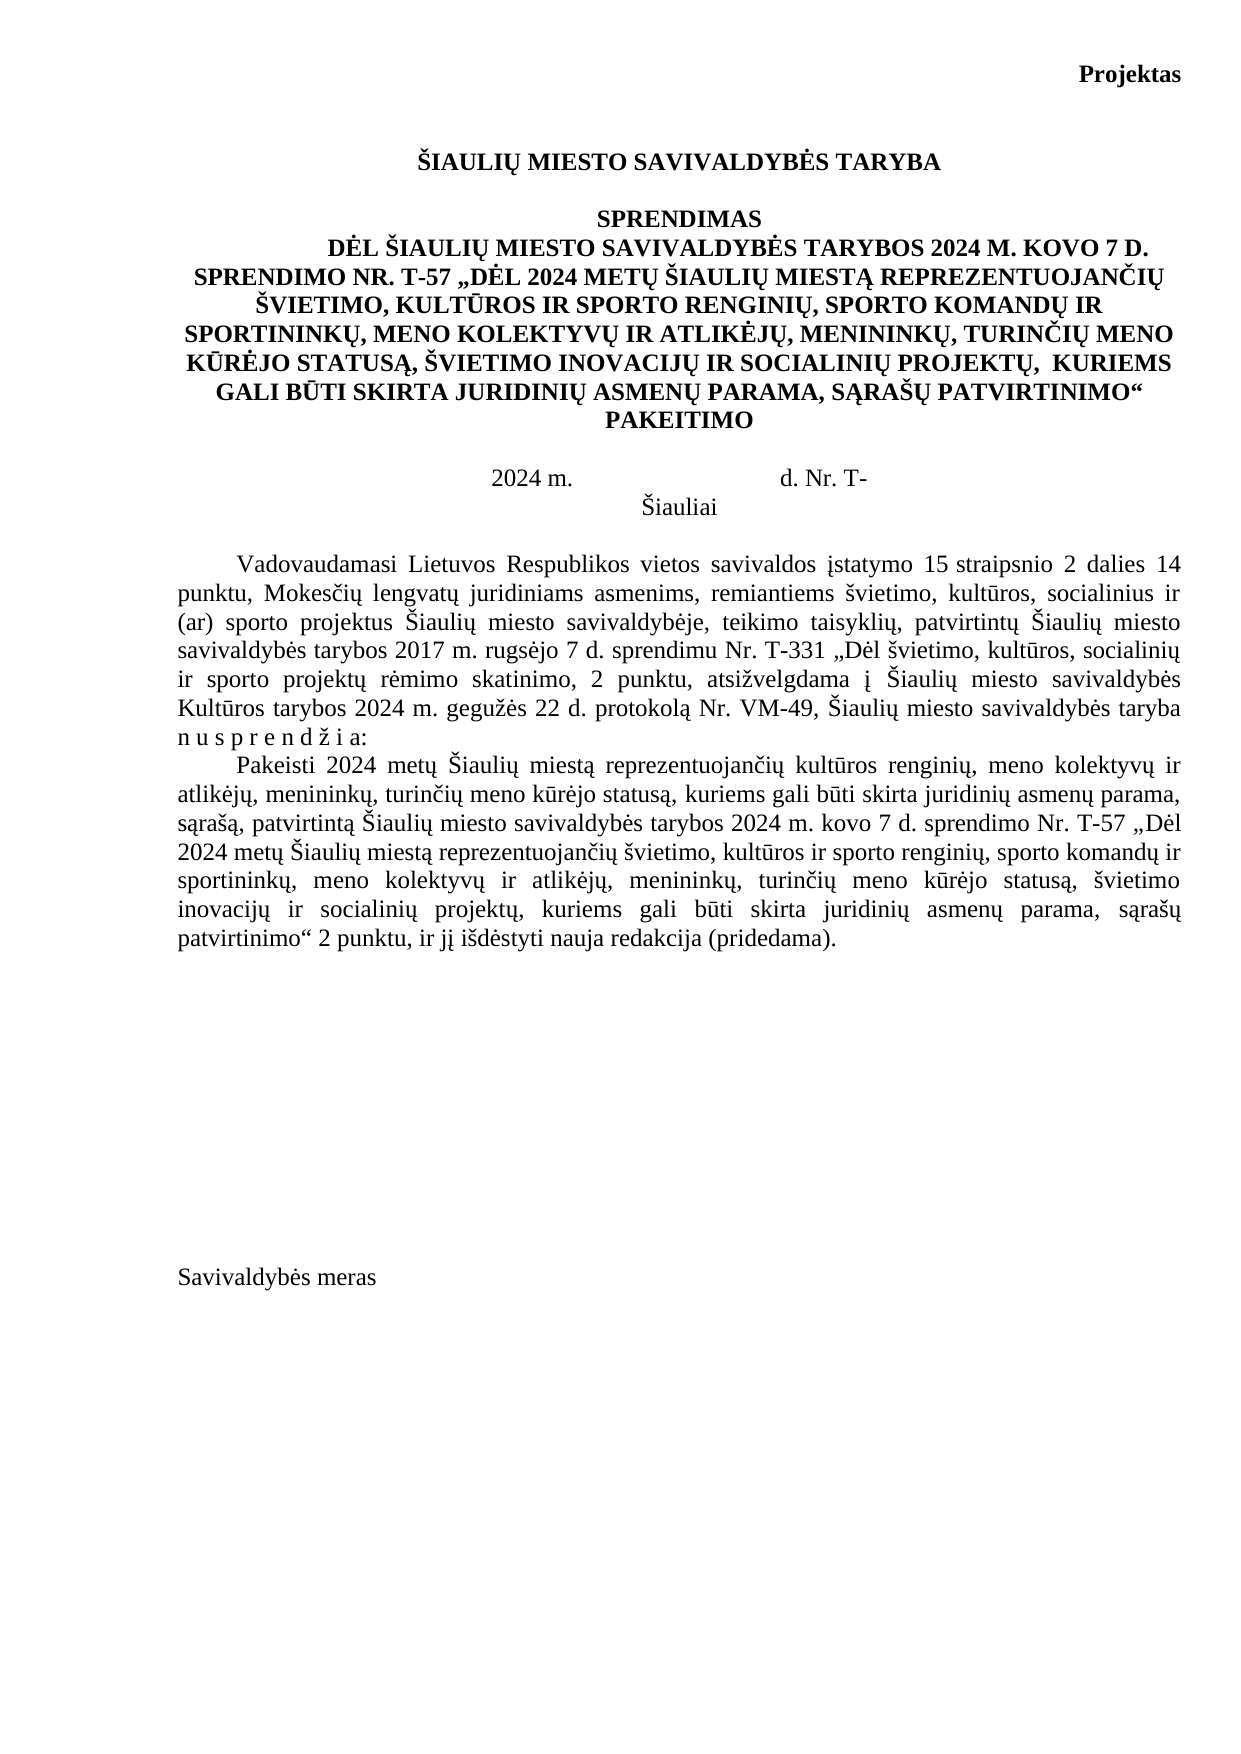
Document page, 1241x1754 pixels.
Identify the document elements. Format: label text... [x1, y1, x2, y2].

text Vadovaudamasi Lietuvos Respublikos vietos savivaldos įstatymo 15 straipsnio 2 dalies 14 punktu, Mokesčių lengvatų juridiniams asmenims, remiantiems švietimo, kultūros, socialinius ir (ar) sporto projektus Šiaulių miesto savivaldybėje, teikimo taisyklių, patvirtintų Šiaulių miesto savivaldybės tarybos 2017 m. rugsėjo 7 d. sprendimu Nr. T-331 „Dėl švietimo, kultūros, socialinių ir sporto projektų rėmimo skatinimo, 2 punktu, atsižvelgdama į Šiaulių miesto savivaldybės Kultūros tarybos 2024 m. gegužės 22 d. protokolą Nr. VM-49, Šiaulių miesto savivaldybės taryba nusprendžia: [177, 549, 1181, 751]
text Pakeisti 2024 metų Šiaulių miestą reprezentuojančių kultūros renginių, meno kolektyvų ir atlikėjų, menininkų, turinčių meno kūrėjo statusą, kuriems gali būti skirta juridinių asmenų parama, sąrašą, patvirtintą Šiaulių miesto savivaldybės tarybos 2024 m. kovo 7 d. sprendimo Nr. T-57 „Dėl 2024 metų Šiaulių miestą reprezentuojančių švietimo, kultūros ir sporto renginių, sporto komandų ir sportininkų, meno kolektyvų ir atlikėjų, menininkų, turinčių meno kūrėjo statusą, švietimo inovacijų ir socialinių projektų, kuriems gali būti skirta juridinių asmenų parama, sąrašų patvirtinimo“ 2 punktu, ir jį išdėstyti nauja redakcija (pridedama). [177, 751, 1181, 952]
text ŠIAULIŲ MIESTO SAVIVALDYBĖS TARYBA [177, 147, 1181, 176]
text DĖL ŠIAULIŲ MIESTO SAVIVALDYBĖS TARYBOS 2024 M. KOVO 7 D. SPRENDIMO NR. T-57 „DĖL 2024 METŲ ŠIAULIŲ MIESTĄ REPREZENTUOJANČIŲ ŠVIETIMO, KULTŪROS IR SPORTO RENGINIŲ, SPORTO KOMANDŲ IR SPORTININKŲ, MENO KOLEKTYVŲ IR ATLIKĖJŲ, MENININKŲ, TURINČIŲ MENO KŪRĖJO STATUSĄ, ŠVIETIMO INOVACIJŲ IR SOCIALINIŲ PROJEKTŲ, KURIEMS GALI BŪTI SKIRTA JURIDINIŲ ASMENŲ PARAMA, SĄRAŠŲ PATVIRTINIMO“ PAKEITIMO [177, 233, 1181, 434]
text Savivaldybės meras [177, 1262, 1181, 1291]
text 2024 m. d. Nr. T- [177, 463, 1181, 492]
text Šiauliai [177, 492, 1181, 521]
text SPRENDIMAS [177, 204, 1181, 233]
